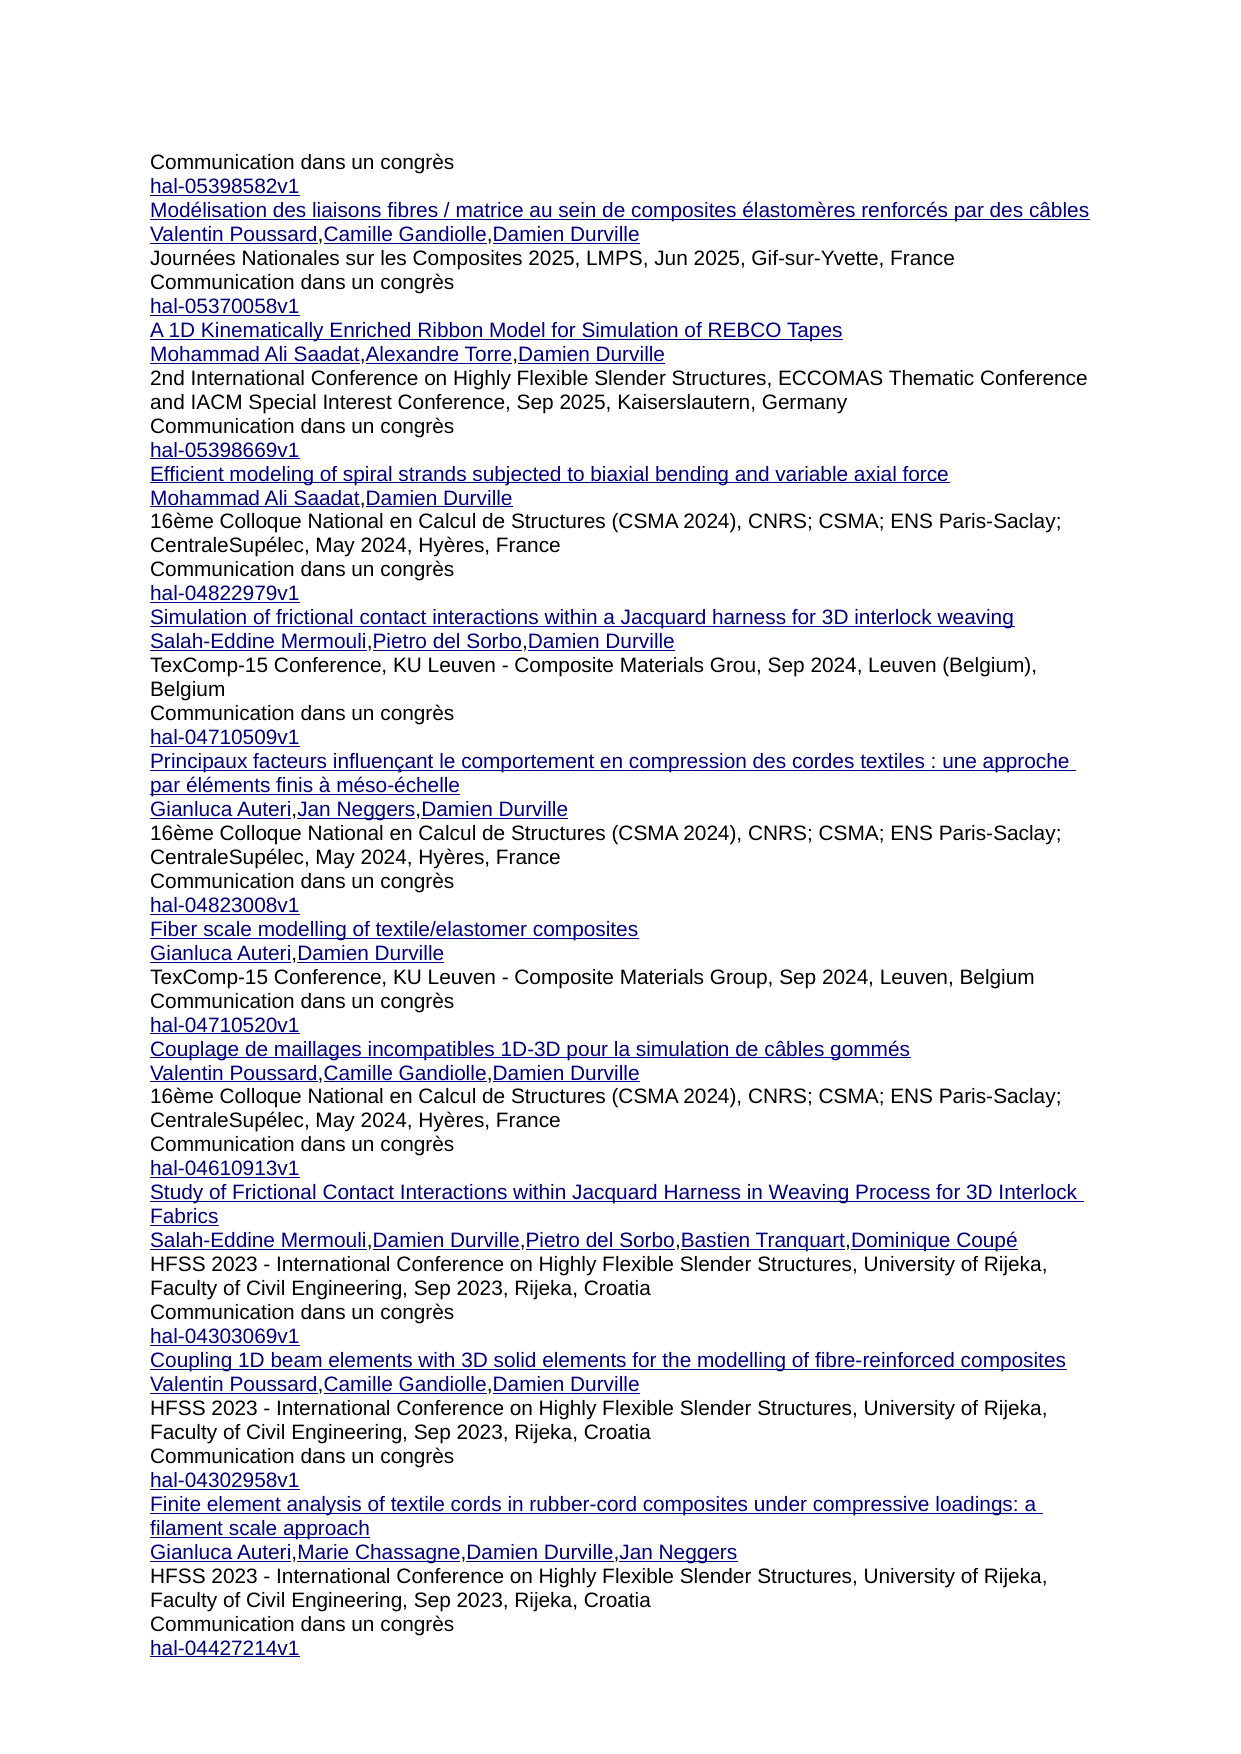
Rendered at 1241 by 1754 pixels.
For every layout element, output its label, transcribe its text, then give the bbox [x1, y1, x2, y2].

table_cell Coupling 1D beam elements with 3D solid elements for the modelling of fibre-reinforced composites Valentin Poussard,Camille Gandiolle,Damien Durville HFSS 2023 - International Conference on Highly Flexible Slender Structures, University of Rijeka, Faculty of Civil Engineering, Sep 2023, Rijeka, Croatia Communication dans un congrès hal-04302958v1 [150, 1348, 1090, 1492]
table_cell Finite element analysis of textile cords in rubber-cord composites under compressive loadings: a filament scale approach Gianluca Auteri,Marie Chassagne,Damien Durville,Jan Neggers HFSS 2023 - International Conference on Highly Flexible Slender Structures, University of Rijeka, Faculty of Civil Engineering, Sep 2023, Rijeka, Croatia Communication dans un congrès hal-04427214v1 [150, 1492, 1090, 1659]
table_cell Principaux facteurs influençant le comportement en compression des cordes textiles : une approche par éléments finis à méso-échelle Gianluca Auteri,Jan Neggers,Damien Durville 16ème Colloque National en Calcul de Structures (CSMA 2024), CNRS; CSMA; ENS Paris-Saclay; CentraleSupélec, May 2024, Hyères, France Communication dans un congrès hal-04823008v1 [150, 749, 1090, 917]
table_cell Modélisation des liaisons fibres / matrice au sein de composites élastomères renforcés par des câbles [150, 198, 1090, 219]
table_cell Study of Frictional Contact Interactions within Jacquard Harness in Weaving Process for 3D Interlock Fabrics Salah-Eddine Mermouli,Damien Durville,Pietro del Sorbo,Bastien Tranquart,Dominique Coupé HFSS 2023 - International Conference on Highly Flexible Slender Structures, University of Rijeka, Faculty of Civil Engineering, Sep 2023, Rijeka, Croatia Communication dans un congrès hal-04303069v1 [150, 1180, 1090, 1348]
table_cell Simulation of frictional contact interactions within a Jacquard harness for 3D interlock weaving Salah-Eddine Mermouli,Pietro del Sorbo,Damien Durville TexComp-15 Conference, KU Leuven - Composite Materials Grou, Sep 2024, Leuven (Belgium), Belgium Communication dans un congrès hal-04710509v1 [150, 605, 1090, 749]
table_cell Valentin Poussard,Camille Gandiolle,Damien Durville Journées Nationales sur les Composites 2025, LMPS, Jun 2025, Gif-sur-Yvette, France Communication dans un congrès hal-05370058v1 [150, 220, 1090, 318]
table_cell Fiber scale modelling of textile/elastomer composites Gianluca Auteri,Damien Durville TexComp-15 Conference, KU Leuven - Composite Materials Group, Sep 2024, Leuven, Belgium Communication dans un congrès hal-04710520v1 [150, 917, 1090, 1036]
table_cell Couplage de maillages incompatibles 1D-3D pour la simulation de câbles gommés Valentin Poussard,Camille Gandiolle,Damien Durville 16ème Colloque National en Calcul de Structures (CSMA 2024), CNRS; CSMA; ENS Paris-Saclay; CentraleSupélec, May 2024, Hyères, France Communication dans un congrès hal-04610913v1 [150, 1036, 1090, 1180]
table_cell A 1D Kinematically Enriched Ribbon Model for Simulation of REBCO Tapes Mohammad Ali Saadat,Alexandre Torre,Damien Durville 2nd International Conference on Highly Flexible Slender Structures, ECCOMAS Thematic Conference and IACM Special Interest Conference, Sep 2025, Kaiserslautern, Germany Communication dans un congrès hal-05398669v1 [150, 318, 1090, 461]
table_cell Communication dans un congrès hal-05398582v1 [150, 150, 1090, 198]
table_cell Efficient modeling of spiral strands subjected to biaxial bending and variable axial force Mohammad Ali Saadat,Damien Durville 16ème Colloque National en Calcul de Structures (CSMA 2024), CNRS; CSMA; ENS Paris-Saclay; CentraleSupélec, May 2024, Hyères, France Communication dans un congrès hal-04822979v1 [150, 461, 1090, 605]
